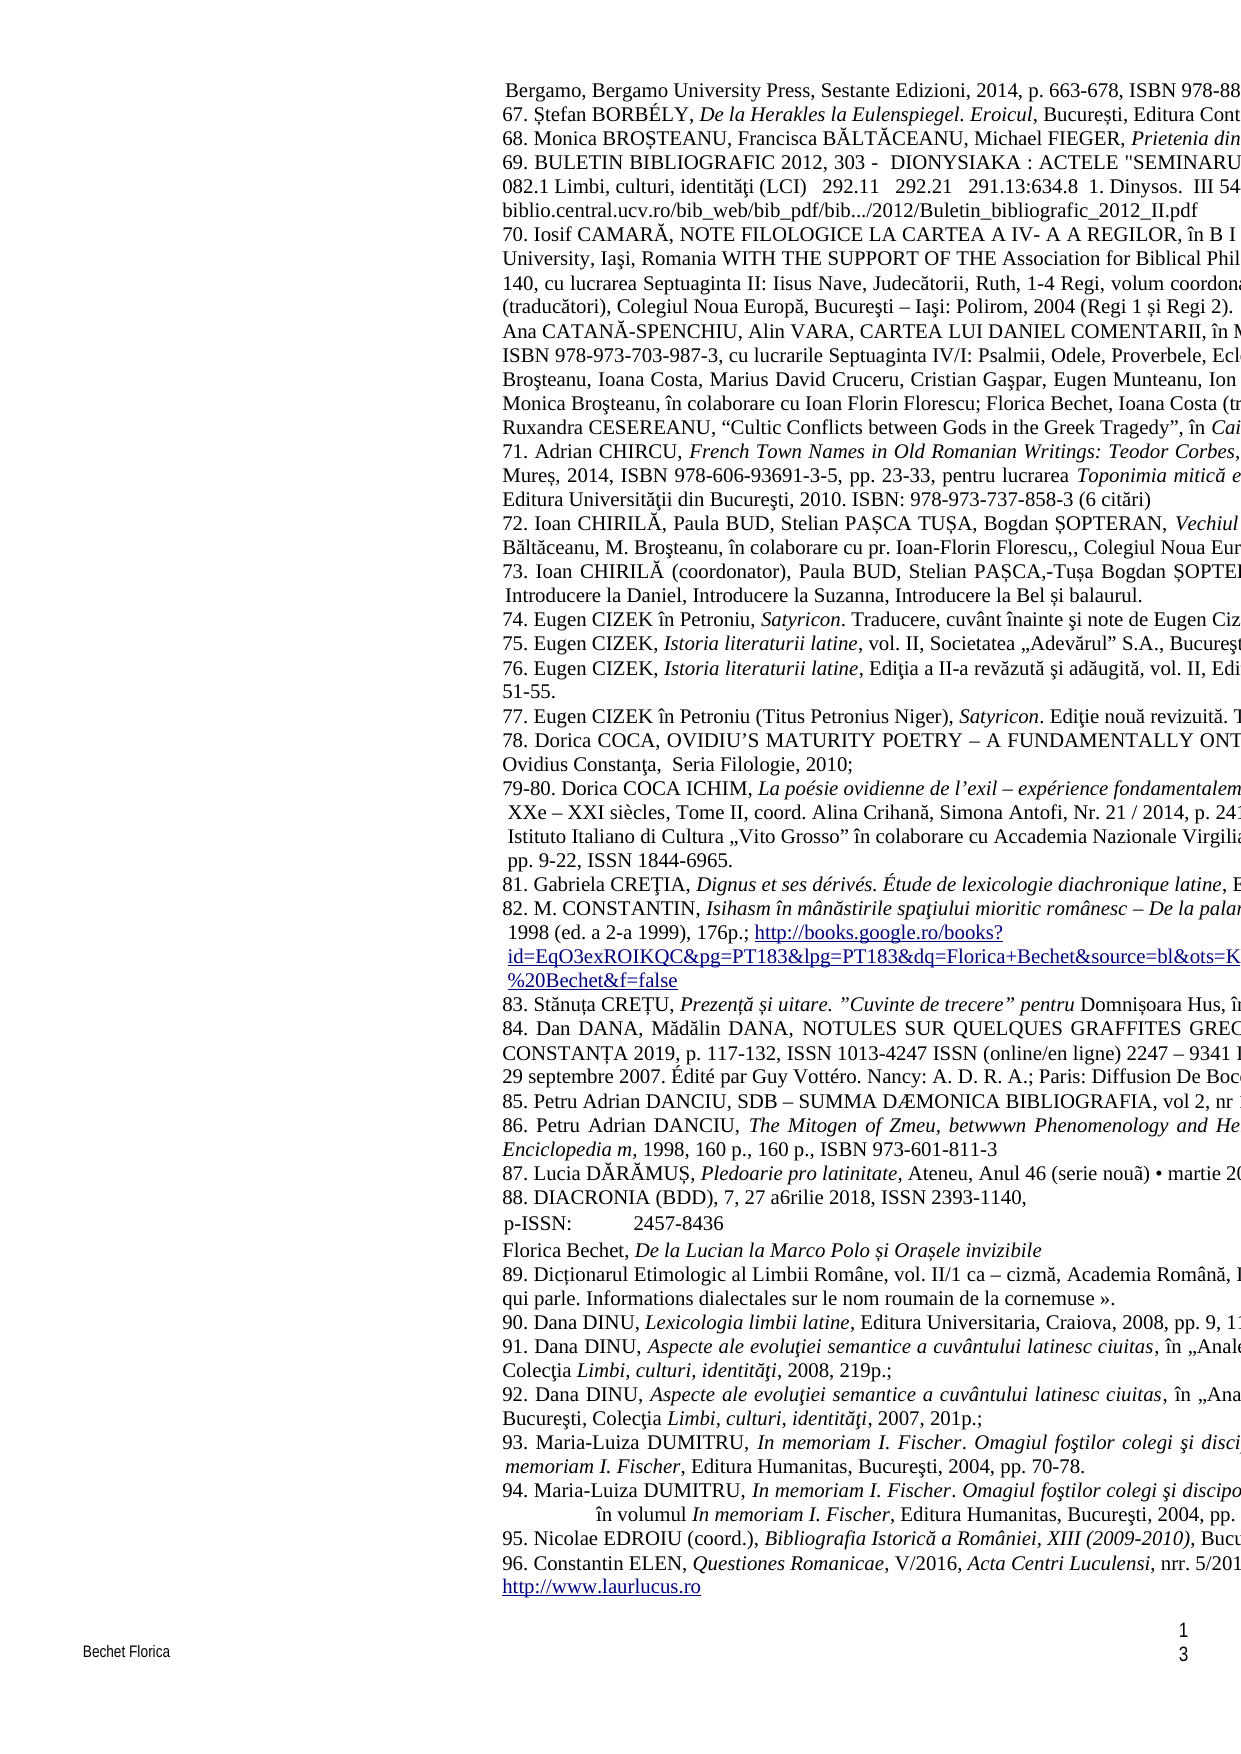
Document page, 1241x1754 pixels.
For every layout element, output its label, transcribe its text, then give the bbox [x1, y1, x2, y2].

table_header p-ISSN: [502, 1209, 632, 1238]
table_cell 1. Ion ALBULESCU, Mirela ALBULESCU, The Portrait of the Christian Pedagogue in Religious Literature and Patristic Philosophy, American Journal of Humanities and Social Scienties Research, 2018. e-ISSN: 2378-703X, Volume-02, Issue-08, pp-154-160, cu lucrarea Pierre Riché, Education and Culture in the Barbaric Occident - VI-VIII centuries, translated by Florica Bechet, Editura Meridiane, București, 2001. ANNÉE PHILOLOGIQUE : 2. Bechet F. - Lucréce. La poésie du mouvement. Revue roumaine de linguistique (Bucarest Éd. Acad. RSR) XXVIII 1983. P. 421-428. [55-02750 3. Bechet F. - Cena Trimalchionis - spectacol implicit si explicit. StudClas 1984 XXII : 51-55. [55-03306 4. Bechet F. - La mer saphique et la mer homérique. StudClas 1985 XXIII : 5-11 rés. en fra. . La présence de nombreux échos homériques dans le fr. 98 amène à proposer une nouvelle reconstitution pour le vers 20. [56-04109 5. Bechet Florica. - Din nou despre perfectul indicativ latin. StudClas 1987 XXV : 79-87. . A propos des travaux de Guy Serbat (cf. APh XLVIII N° 5845), Hélène Vairel (cf. APh XLIX N° 6011) et Michel Poirier (cf. APh XLIX N°5971), et des problèmes débattus dans le volume collectif (cf. APh LI N°5388). [58-05877 6. Bechet Florica. - Une autre face de la sottise. Pétrone, Sat. 57-58. StudClas 1988 XXVI : 27-34 rés. en fra. . Les insultes que profère Herméros, affranchi d'origine orientale, sont traduites du grec et mèlent sottise et sexualité. [60-03704 7. Bechet, Florica. - Unealta constructorului si perfectiunea umana. /<L'homme parfait et l'outil du bâtisseur>. StudClas 1992-1994 28-30 : 15-25 [avec rés. en franç.]. Étude portant sur les termes et expressions du vocabulaire de la construction employés pour caractériser l'homme parfait, modèle de toutes les vertus : normatus, quadratus, limatus, ad perpendiculum, ad regulam, ad unguem, etc. Ces termes peuvent se référer à l'aspect éthique, esthétique ou rhétorique. [71-07747 8. Bechet, Florica. -Electra, the father's daughter (Sophocles, « Electra », first episode, duo, 328-471). StudClas 1995-1997 31-33 : 17-25. • L'opposition entre Électre qui ressemble à son père et Chrysothémis qui ne pense qu'à sa mère se manifeste même sur le plan linguistique : le monde de la première est caractérisé par les verbes dran et phyein, celui de sa sœur par poiein et tiktein. [73-05847 9. Bechet, Florica. -Warum kore? StudClas 1998-2000 34-36 : 125-128. • Die Bezeichnungen kore und parthenos sind wohl nicht auf die verkleinerte Figur zu beziehen, die sich in der Pupille wiederspiegelt, sondern mit nymphe « Jungfrau, (verschleierte) Braut » und glene « Glanz » in Beziehung zu setzen. Die Pupille erscheint so als Öffnung, die vom Lichtstrahl durchdrungen wird. [74-08689 10. Bechet, Florica. -Termeni latini de apreciere a valorii umane : axiologice totalizatoare. Bucarest : Paideia (Bucuresti), 1998. 176 p. 2 index. || StudClas 1998-2000 34-36 : 222-224 Ana-Cristina Halichias. [74-08938 11. Johana AUGIER-GRIMAUD, La théâtralité dans la Cena Trimalchionis : esthétique du vulgaire et fracture sociale, Bulletin de l’Association Guillaume-Budé, 2011/1, p. 137-153, eISSN 2275-5160, pentru articolul « Cena Trimalchionis - spectacol implicit şi explicit » 12. Danielle BAGLIONI, Z-da sibilante tra ipotesi di sostrato e superstrato arabo, în Le lingue d’Italia e le altri. Contatti, sostrati e superstrati nella storia linguistica della Peninsola, Lorenzo Filipponio, Christian Seidl eds., Milano, FrancoAngeli s. r. l., 2015, p. 81-94, pentru articolul Une carte qui parle. Informations dialectales sur le nom roumain de la cornemuse, in Casanova Herrero, E., Calvo Rigual, C. (a cura di), Actas del XXVI Congreso Internacional de Lingüística y de Filología Románicas (Valencia, 6-11 septiembre 2010), 8 voll., Tübingen, Niemeyer, vol. V, pp. 471-478 13. Gheorghe BÂRLEA, LUCIA WALD, THEODOR GEORGESCU (eds.), I. Fischer. In memoriam. Omagiul foştilor colaboratori şi discipoli / L’Hommage des anciens collaborateurs et disciples, Les Edition Humanitas, Bucarest, 2004, 415 pp., ISBN 973-50-0686-3, în Revista de Estudios Latinos 3, 2003, p. 268, pentru lucrarea « Despre muzică şi curtezane în Grecia antică », în volumul In memoriam I. Fischer, Volum îngrijit de Lucia Wald şi Theodor Georgescu, Editura Humanitas, Bucureşti, 2004, pp. 70-78, ISBN 973-50-0686-3 14. BIBLIOGRAPHIE LUCRÈCE, http://chspm.univ‑paris1.fr/Biblio.%20Th%8Fse.html#TheseI2, cu lucrarea: "Lucrèce. La poésie du mouvement", Revue roumaine de linguistique (Bucarest Ed. Acad. Rép. Soc. de Roumanie), XXVIII, 1983, 421-428. BIBLIOGRAPHIA PETRONIANA https://ugp.rug.nl/AN/article/viewFile/32035/29449 15. Vol. 44, June, 2018: Bechet, Florica. “Fear and Irony in Petronius’ Satyricon,” in Expressions of Fear from Antiquity to the Contemporary World, eds. Maria-Luiza Dumitru Oancea, Ana-Cristina Halichias, and Nicolae-Andrei Popa (Newcastle upon Tyne: Cambridge Scholars Publishing, 2016, xi + 275 pp.) 117–124. http://www.psms.homepage.t‑online.de/petronbib.html: Bibliographie "Cena Trimalchionis" PETRON, Satyrica 26.7-78.8 (Cena Trimalchionis), 16. Bechet, F. (1984): Cena Trimalchionis – spectacol implicit si explicit, Studii clasice 22, 51- 55. 17. 1988: O alta fata a prostiei (Petronius, Satyricon, 57-58), StudClas 26, 27-34. Zu einzelnen Kapiteln: 46 Bechet 1988;47. Bechet 1988. 18. De Hans Borkent, Mark Janse, J. J. Beylsmit, Linguistic Bibliography for the Year 1982, p. 282, cu lucrarea 3 x ad symphoniam, în „Revue Roumaine de Linguistique", Numéro spécial publié à l'occasion du XIIIe Congrès International des Linguistes à Tokyo du 29. VIII. au 4 IX. 1982, Tome XXVII Septembre-Octobre, nr. 5/1982, pp. 359‑364, http://books.google.com/books?id=Ot0PGYuQdwIC&pg=PA282&lpg=PA282&dq=florica+bechet&source=web&ots=xrobMzx3K3&sig=pneZQaGKobRGlIolJ0RT882rqag. 19. Alfredo BUONOPANE, Le raffigurazioni di utensili nelle iscrizioni funerarie: da immagini parlanti a simbolo, în Sylloge Epigraphica Barcinonensis (SEBarc) xi, 2013, pp. 73-82, Barcelona, issn 2013-4118, pentru lucrarea « Unealta constructorului şi perfecţiunea umană », în Studii Clasice, XXVIII-XXX, 1997, Bucureşti, Editura Academiei Române, pp. 15-25, ISSN 0081-8844 20. BULLETIN DE L’ASSOCIATION GUILLAUME BUDÉ, 1993, p. 280, cu lucrarea « Cena Trimalchionis - spectacol implicit şi explicit », în Studii Clasice, XXII, 1984, Bucureşti, Editura Academiei Române, pp. 51‑55; 21. José Manuel CAñAS REILLO, Latin Vulgaire – Latin Tardif, IX. Actes du IXe colloque international sur le latin vulgaire et tardif, Lyon, 2-6 septembre 2009. Édité par Frédérique Biville, Marie-Karine Lhommé et Daniel Vallat, Collection de la Maison de l’Orient et la Méditerránee 49, Série Linguistique et Philologique 8, Paris 2012, 1086 pp. recenzie, Emerita, Revista de Lingüística y Filología Clásica LXXXII 1, 2014, pp. 177-178, ISSN 0013-6662, cu lucrarea Symphonia, zampogna, chifonie, cimpoi: sur le nom latin de la cornemuse roumaine », Actes du IXe Colloque International “ Latin Vulgaire - Latin Tardif (LVLT 9), Lyon, 2 - 6 septembre, 2009, Lyon, Maison de l’Orient et de la Méditerranée, 2012, pp. 513-521 22.. Rita CAPRINI & Rosa RONZITTI, Studio iconomastico dei nomi della pupilla nelle lingue indoeuropee e nei dialetti romanzi, în Quaderni di Semantica, Anno XXVIII, No 2, dicembre 2007, pp. 287-326, pp.292, 323, pentru articolul Warum kore?, în "Studii Clasice", XXXIV-XXXVI, Bucureşti, 2002, pp. 125-128. 23. Maria Grazia CAVALCA, I grecismi nel Satyricon di Petronio, Pàtron Editore, Bologna, 2001, p. 59, p. 197 BIBLIOGRAFIE, cu articolul O altă faţă a prostiei (Petroniu, Satyricon, 57-58), în „Studii Clasice", XXVI, 1989, pp. 27‑34. 24. Nana CHKAREULI, Античная балканистика - под ред. Гиндин Л.А., Balkan Studies, МОСКВА *’НАУКА” 1987, 4602000000-003 278.87_, p. 41, n. 11, 12, cu lucrarea Marea safică - marea homerică / Studii clasice, 1985. XXIII, Bucureşti, Editura Academiei Române, pp. 5-11, ISSN 0081-8844 Lydia Cawley, Frayed Around the Edges: Ovid’s Book and Ovid’s Identity in Tristia 1.1 and 3.1, Harvard College, Classical Languages and Literatures and Near Eastern Languages and Civilizations 2 May 2018, p. 8, cu lucrarea « The colours of exile », Analele ştiinţifice ale Universităţii Ovidius Constanţa/ The Annals of Ovidius University Constanţa, Seria Filologie / Philology, tom XXI/2010, Ovidius University Press, p. 9-22 (Actele colocviului internaţional OVID, MYTH AND (LITERARY) EXILE, Ovidius University - Constanţa, Romania; Faculty of Letters, English Department; Centre for Cross-Cultural Studies & The National History and Archaeology Museum, Constanţa, September 10-12, 2009) – BDI, CEEOL,DOAJ,Copernicus et al. 25. Ioana COSTA, The Vocative Case: Romanian versus Latin, European Journal of Language and Literature Studies May-August 2015 Volume 1 Issue 2, ISSN 2411-9598 (Print) ISSN 2411-4103 (Online), p. 39, cu lucrarea Septuaginta, vol. 6/2, (Iezechiel, Suzana, Daniel, Bel şi balaurul), volum coordonat de C. Bădiliţă, F. Băltăceanu, M. Broşteanu, în colaborare cu pr. Ioan-Florin Florescu, Colegiul Noua Europă-Editura Polirom, Iaşi, 2008, ISBN: 973-681-768-7. 26. CRLN (California Learning Resource Network) 38:2 (1989) - Charles M. Carlton, University of Rochester: Bechet, Florica. 1987. Tipare de gîndire umana (pe baza terminologiei latino-romanice a stupiditatii). StCl 38:196-207. 27. Anca DAN, Enan kairov ki enan zaman… Remarques surl’antiquité de l’identité grecque pontique, appuyée sur l’inventaire des noms, în Il Mar Nero VII, 2007-2009, Roma, Edizioni Quasar di Severino Tognon, frebbaio 2014, p. 43, ISBN 978-88-7140-541-4ISSN 1125-3878, cu lucrarea Lucian din Samosata, Dialogurile curtezanelor, traducere din limba greacă veche, studiu introductiv, note şi repere bibliografice de Florica Bechet, colecţia Literaturi, Editura Paideia, Bucureşti, 2002, ISBN 073-596-099-0 28. Anca DAN, Pontische Mehrdeutigkeiten, în ETopoi,3/2014, p. 43-66, cu volumul Lucian din Samosata, Diaogurile curtezanelor, București, Editura Paideia, 2004. 29. Lucienne Deschamps, Frédérique BIVILLE / Marie-Karine LHOMMÉ / Daniel VALLAT, Latinvulgaire–Latintardif IX. Actesdu IXe Colloqueinternationalsurlelatinvulgaireettardif.Lyon,2-6septembre2009édités par Fr. B., M.-K. Lh. et D. V., Lyon, Maison de l’Orient et de la Méditerranée, 2012 (Collection de la Maison de l’Orient et de la Méditerranée, 49. Série linguistique et philologique, 8), 24 × 16 cm, 1084 p., 86 €, ISBN 978-2-35668- 030-3., recenzie,Besançon, Presses Universitaires de Franche Comté, 2012, dans Latomus, 74, fascicule 2, 2015, cu lucrarea Symphonia, zampogna, chifonie, cimpoi: sur le nom latin de la cornemuse roumaine », Actes du IXe Colloque International “ Latin Vulgaire - Latin Tardif (LVLT 9), Lyon, 2 - 6 septembre, 2009, Lyon, Maison de l’Orient et de la Méditerranée, 2012, pp. 513-521, 30. DICTYNA, Revue de l’Université de Lille, 3/2007, p. 9 : Bechet, F. (2006) « La Cena Trimalchionis – spettacolo implicito ed esplicito », in Maia vol. LVIII, n°3, p. 491-495. http://dictynna.revue.univ-lille3.fr/Biblio/2007DictynnaBiblio/7auteurs.pdf 31. Francisco FUENTES MORENO, “Instrumentos musicales e instrumentistas en el Satiricón de Petronio”, en Fuentes Moreno, F. - del Castillo Herrera, M. - Díaz Díaz, P. R. - Hoces Sánchez, C. - Molina Sánchez, M. (eds.): Quantus Qualisque. Homenaje al Profesor Jesús Luque Moreno, Granada, Editorial Universidad de Granada, 2016, ISBN: 978-84-338-5872-6, págs. 197-207, cu articolul « 3 x ad symphoniam », în Revue Roumaine de Linguistique, Numéro spécial publié à l’occasion du XIIIe Congrès International des linguistes à Tokyo du 29. VIII. au 4. IX. 1982, XXVII, nr. 5/1982, Bucureşti, Editura Academiei Române, pp. 359‑364 32. Romain GARNIER, « Italique commun *né=χe=áyud ‘jamais de la vie’ », Wékwos, revue d'études indo-européennes 1, 2014, p. 95-110, ISBN-10: 1979102678, ISBN-13: 978-1979102674, cu lucrarea « Bon et mauvais en latin. Avatars et méthamorphoses » în Revue Roumaine de Linguistique, LI, 2/2006 (apărut în 2007), Bucureşti, Editura Academiei Române, pp. 341-358 33. Romain GARNIER, Frédérique BIVILLE, Marie-Karine LHOMMÉ et Daniel VALLAT.— Latin vulgaire, latin tardif. Actes du IXème colloque international, Lyon, 2-6 septembre 2009 sous la direction de Frédérique Biville, Marie-Karine Lhommé et Daniel Vallat. Lyon, collection de la maison de l’Orient et de la Méditerranée, 2012, 1086 p., cu lucrarea Symphonia, zampogna, chifonie, cimpoi: sur le nom latin de la cornemuse roumaine », Actes du IXe Colloque International “ Latin Vulgaire - Latin Tardif (LVLT 9), Lyon, 2 - 6 septembre, 2009, Lyon, Maison de l’Orient et de la Méditerranée, 2012, pp. 513-521 34. Simona GEORGESCU, DENUMIRI ALE ‘COPILULUI’ ÎN LATINĂ ȘI ÎN LIMBILE ROMANICE - cu accent pe română și spaniolă -, Editura Universității din București, 2011, cu lucrarea Termeni latini de apreciete a valorii umane, - axiologicale totalizatoare, Paideia, Bucureşti, 1998. 35. Nicole GUILLEUX, Autour de Michel Lejeune (Actes des Journées d’étude organisées à l’Université Lumière-Lyon 2 – Maison de l’Orient et de la Méditerranée, 2-3 février 2006), Frédérique Biville et Isabelle Boehm (éd.) recenzie, Kentron Revue pluridisciplinaire du monde antique 28 | 2012 Transferts, emprunts, réappropriations. Presses Universitaires de Caen, p, 218, ISSN : 2264-1459, cu lucrarea « Sur le genre masculin des plantes légumineuses en grec ancien », în volumul colocviului international Autour de Michel Lejeune, organizat de Université Lumière - Lyon 2, Maison de l'Orient et de la Méditerranée, secţia „Linguistique grecque et linguistique comparée des langues indo-européennes” – Journée organisée par I. Boehm (Hisoma, UMR 5189), 2-3 februarie 2006, Lyon, Maison de l’Orient et de la Méditerranée, 2009, pp. 179-194; ISBN 978-2-35668-009-9 28. GYMNASIUM Eingegangene Zeitschriften, Letzte Änderung: 16. November 2004: Studii Clasice 31-33 (1995-1997): FLORICA BECHET, Electra, the Father's Daughter (Sophocles, Electra, 1st episode, duo, 328-471). GNOMON, Band 76/2004: 29. Bechet, F.: O alta fata a prostiei (Petronius, Satyricon, 57-58). (1988). In: StudClas. Studii Clasice. Bucuresti, Soc.de Studii clasice din RSR. Bd. 26. 27-34; 30. Bechet, F.: Unealta constructorului si perfectiunea umana. (1992-1994). In: Studii clasice. Bd. 28-30. 15-25. (Gnomon Beilage: 9804163); 31. Bechet, F.: Warum kore ?. (1998-2000). In: Studii clasice. (Bukarest: Societatea Româna de Studii Clasice). Bd. 34-36. 29-43. (Gnomon Beilage: 200402080) ; 32. Bechet, Florica: Les colonies grecques du Pont gauche: histoire et langue. (2009). In: Le grec du monde colonial antique. I. Le N. et N.-O. de la Mer Noire. Actes de la Table Ronde de Nancy 28 - 29 septembre 2007. Édité par Guy Vottéro. Nancy: A. D. R. A.; Paris: Diffusion De Boccard. 89-138. 33-37. Niklas HOLZBERG, Fikzionale Antike Erzahlproza. Eine Bibliographie, Munchen, 2009 (Date conversion 02.02.2017): Bechet, Florica (1984): La Cena Trimalchionis – spectacol implicit şi explicit, Studii clasice 22, 51-55 (= La Cena Trimalchionis – spettacolo implicito ed esplicito, Maia 58, 2006, 491-95). – (1988): O altă faţă a prostiei (Petronius, Satyricon, 57-58), StudClas 26, 27-34. 38. InterClassica, Maia Número 58/3 (2006), La ‘Cena Trimalchionis spettacolo implícito ed esplicito, Bechet, Florica,interclassica.um.es/investigacion/hemeroteca/maia/numero_58_3_2006 39. InterClassica 2001-2004, Universidad de Murcia Studii Clasice Número 42-44 (2006‑08), La cornemuse romaine une outre polyphonie, Bechet, Florica, http://interclassica.um.es/investigacion/hemeroteca/studii_clasice/numero_42_44_2006_08 40. InterClassica 2005-2008, Universidad de Murcia, Studii Clasice Número 40-41 (2004‑05), Florica Bechet, Les vertus des ajretaiv,http://interclassica.um.es/index.php/interclassica/investigacion/hemeroteca/studii_clasice/numero_40_41_2004_05 41. Efimia KARAKANTZA, în THROWING OUT THE MENOS WITH THE BATH WATER. THE SOPHOCLEAN TEXT vs PETER STEIN'S ELECTRA (2007), in A. BAKOGIANNI (ed.) DIALOGUES WITH THE PAST, v. I, BICS 126-1, DECEMBER 2013, 61-78, cu articolul Electra the father’s daughter (Sophcles, Electra, Ist episode, duo, 328-471) », în Studii Clasice, XXXI-XXXIII, Bucureşti, Editura Academiei Române, 2000, pp. 17-27 42. Linguistic Bibliography for the Year 1982, pentru lucrarea « 3 x ad symphoniam », în Revue Roumaine de Linguistique, Numéro spécial publié à l’occasion du XIIIe Congrès International des linguistes à Tokyo du 29. VIII. au 4. IX. 1982, XXVII, nr. 5/1982, Bucureşti, Editura Academiei Române, pp. 359‑364; http://www.google.ro/#q=Florica+Bechet&hl=ro&rlz=1R2ACAW_frRO376&prmd=o&ei=5EWmTOKaBNS5jAflroHIDA&start=240&sa=N&fp=f61a2d57db00237c 43. Nina Jašková, Kritika císařů a společnosti ve spisech Apocolocyntosis Divi Claudii a Satyricon, Disertační práce, V Brně 39. ledna 2015, pentru articolul ”La Cena Trimalchionis – Spettacolo implicito ed esplicito”. Maia, 58, 2006, s. 491–495 44. EFIMIA D. KARAKANTZA, THROWING OUT THE MENOS WITH THE BATH WATER: THE SOPHOCLEAN TEXT vs PETER STEIN’S ELECTRA (2007), în DIALOGUES WITH THE PAST 1, CLASSICAL RECEPTION THEORY & PRACTICE EDITED BY ANASTASIA BAKOGIANNIBULLETINOFTHEINSTITUTEOFCLASSICALSTUDIES SUPPLEMENT126‐1, The Institute of Classical Studies University of London 2013, cu lucrarea ‘Electra, the father’s daughter (Sophocles’ Electra first episode 328-471)’, Studii Clasicae 31-33 (1995-97) 17-25 Manuel LAFARGA MARQUÉS, Ecos de Grecia: la cuestión pendiente. Bases históricas de la polifonía vocal e instrumental en el Mundo Clásico, Tesis Doctoral / Enero 2017 Directores: Teresa Cháfer Bixquert y Vicente Llimerà Dus, Universidad Politècnica de València, pp. 129, 136, 230, 283, 285, pentru articolul “La cornemuse romaine - une outre polyphonique”. Studii clasice, XLII-XLIV (2006-2008) Bucureşti, Editura Academiei Române, ISSN 0081- 8844. pp. 89-112, 2006 Claudia LAMBRUGO, “Dal giorno viene la notte, dal bambino viene l’adulto”1 Ludus infantile e paideia nel mondo classico, ISBN 978-88-255-1386-8 DOI 10.4399/97888255138682 pp. 13-43 (settembre 2018), p. 13-43, cu lucrarea « Les dames de la balançoire : lieux, noms, mythes », Studii Clasice XLVI, (2010), 2011, Bucureşti, Editura Academiei Române, pp. 195-203, ISSN 0081-8844 45. Cécilia LANDAU, Les courtisanes dans la Grèce classique : entre réalité et représentation. Approche prosopographique, philologique et rhétorique, UNIVERSITÉ DE STRASBOURG, ÉCOLE DOCTORALE DES HUMANITÉS (ED 520)Centre d’Analyse des Rhétoriques Religieuses de l’Antiquité (EA 3094), THÈSE présentée par :Cécilia LANDAU sous la direction de M. le Professeur Laurent Pernot, pour obtenir le grade de :Docteur de l’Université de Strasbourg, Discipline / Spécialité : Sciences de l’Antiquité – philologie classique, 2018, cu articolul « Phytonymes et zoonymes – noms de courtisanes dans la Grèce antique », în Studii Clasice XXXVII-XXXIX (2001-2003), 2004, Bucureşti, Editura Academiei Române, pp. 75-85 Elena KÖSTNER, Trimalchio’s last will: shifting interactions between seeming and being, Journal of Historical Network Research 3 (2019), p. 1-29, pentru articolul « Fear and Irony in Petronius’ Satyricon », Expressions of Fear from Antiquity to the Contemporary Papers of the March 30th, 2013 National Colloquium, Department of Classical Philology, University of Bucharest, Romania World, Maria-Luiza Dumitru Oancea, Ana-Cristina Halichias, Nicolae-Andrei Popa (ed.), Cambridge, Cambridge Scholar Publishing, 2016, p. 117-124, ISBN (10): 1-4438-9303-X ISBN (13): 978-1-4438-9303-9. 46. Linguistic Bibliography for the Year 1982, pentru lucrarea « 3 x ad symphoniam », în Revue Roumaine de Linguistique, Numéro spécial publié à l’occasion du XIIIe Congrès International des linguistes à Tokyo du 29. VIII. au 4. IX. 1982, XXVII, nr. 5/1982, Bucureşti, Editura Academiei Române, pp. 359‑364; http://www.google.ro/#q=Florica+Bechet&hl=ro&rlz=1R2ACAW_frRO376&prmd=o&ei=5EWmTOKaBNS5jAflroHIDA&start=240&sa=N&fp=f61a2d57db00237c 47. Stella MEDORI, Barabattula, barabuledda ... essai sur les noms corses du ‹papillon› et de la ‹coccinelle›, în Géolinguistique no 10, Grenoble, Centre de Dialectologie GIPSA-lab UMR – Université de Grenoble, 2008, pp. 19-69, n. 50, p. 37, pentru lucrarea Sur les noms roumains de la pupille, publicată în volumul celui de-al XXV-lea Congrès International de Linguistique et de Philologie Romanes, Innsbruck, 3-8 septembrie 2007. 48. Débora MOINE, Compte rendu de Jaime Alvar, Los cultos egipcios en Hispania, Besançon, Presses Universitaires de Franche Comté, 2012, dans Latomus, 74, fascicule 2, 2015, p. 498-499; cu lucrarea Symphonia, zampogna, chifonie, cimpoi: sur le nom latin de la cornemuse roumaine », Actes du IXe Colloque International “ Latin Vulgaire - Latin Tardif (LVLT 9), Lyon, 2 - 6 septembre, 2009, Lyon, Maison de l’Orient et de la Méditerranée, 2012, pp. 513-521 49. Ruis MORAIS, Arqueologia da música. A representaçaõ de gaita-de-foles em lucernas romanas, in HOMENAJE A LA PROFESORA CARMEN ARANEGUI GASCÓ, Universidat de València, 2017, I.S.B.N.: 978-84-9133-061-5 (3 citări), pentru articolul « La cornemuse romaine – une outre polyphonique », Studii clasice, XLII-XLIV (2006-2008) Bucureşti, Editura Academiei Române, ISSN 0081- 8844. pp. 89-112, 2006 50. Ruis MORAIS, Maria José SOUSA, Javier SALIDO DOMÍNGUEZ, "Arqueología de la música: Gaita, órgano hidráulico y otros instrumentos musicales romanos de Bracara Augusta (Braga, Portugal)", Portvgalia, Nova Série 35 (2014), 101-116, pentru articolul « La cornemuse romaine – une outre polyphonique » (6 citări) 51. Andrea MUSIO, Petronio in moviola: riscritture della Cena Trimalchionis a confronto, in Calíope: Presença Clássica, an XXV, nr. 36, 2/2018, p. 4-37, ISSN 2447-875X, cu articolul « I miti di un repositorium », Maia – Rivista di letterature classiche, 63 (3/2011), 2011, Bologna/ Milan/ Genova/ Firenze, Cappelli Editore, pp. 208-217 José Luis NAVARRO, Sorana-Cristina Man, Instances of Death in Greek Tragedy, Newcastle, Cambridge Scholars Publising, 2020, 283 pp., ÍSBN 978-15-27547-28-5, recenzie, pentru lucrarea « De mortis facie », Prefață la Sorana-Cristina Man, Instances of Death in Grek Tragedy, Cambridge, Cambridge Scholar Publishing, 2020, p. XI-XXI, ISBN (10): 1-5275-4728-0 ISBN (13): 978-1-5275-4728-5 52. Costas PANAYOTAKIS, Theatrum Arbitri: Theatrical Elements in the Satyrica of Petronius, Leiden – New York – Köln, Brill, 1995, cu articolul « Cena Trimalchionis - spectacol implicit şi explicit », în Studii Clasice, XXII, 1984, Bucureşti, Editura Academiei Române, pp. 51‑55 53. Piero PIANI, Civiltà del circo-Circus world, Dagli scaffali della Libreria Naturalistica di Bologna, 2007, p. 45; 65, cu lucrarea « Cena Trimalchionis - spectacol implicit şi explicit », în Studii Clasice, XXII, 1984, Bucureşti, Editura Academiei Române, pp. 51‑55; 54.–58. Romanian Classicists A through L, Bechet, Dr. Florica, Lecturer, Dept. of Classical Languages, Faculty of Foreign Languages and Literatures, University of Bucures(h)ti, 70709 Bucures(h)ti 1, Str. Edgar Quinet 7. Member of Editorial Board of Studii Clasice. TRSW: Greek and Latin linguistics; Verbal names in –wo- and their status in the Latin of Tacitus; Lucretius – The poetry of movement; The Cena Trimalchionis – An implicit and explicit spectacle; Sallust’s Catiline; Electra, the Father’s Daughter, site: http://www.ceecs.net/RomanianCL_8_to_L.htm Stichting Pythagoras, Pythagoras Foundation Newsletter. No.19. Februari 2014, p. 43, cu lucrarea Sur le genre masculin des plantes légumineuses en grec ancien p 179-194. In: Autour de Michel Lejeune : actes des journées d'étude organisées à l'Université Lumière-Lyon 2, Maison de l'Orient et de la Méditerranée, 2-3 février 2006 / éd. par Frédérique Biville et Isabelle Boehm. Paris : de Boccard, 2009. Collection de la Maison de l'Orient et de la Méditerranée ; 43. Série linguistique et philologique ; 6 59. State of Classical Study in Romania, Central and East European Classical Scholarship the electronic extension of the Classical Bulletin. A Journal of International Scholarship and Special Topics Since 1925 ISSN: 0009-8337 Reference Abbreviation: CB. Editor in Chief: Ladislaus J. Bolchazy, Ph.D. Bolchazy-Carducci Publishers, Inc. 2003, site http://www.ceecs.net/The_Classics_in_Romania.htm THE PETRONIAN SOCIETY NEWSLETTER, 60. Vol. 16, Nos. 1 & 2, Februa ry 1986, Bechet, F., „Cena Trimalchionis – spectacol implicit si explicit”, Studii Clasice 22 (1984) 51-55. 61. Vol. 21, Nos. 1 & 2, April 1991,2Bechet, F., „O alta fata a prostiei (Petronius, Satyricon 57-58)”, Studii Clasice 26 (1988) 27-34. 62. Vol. 44, June 2018, p. 5, Bechet, Florica. “Fear and Irony in Petronius’ Satyricon,” in Expressions of Fear from Antiquity to the Contemporary World, eds. Maria-Luiza Dumitru Oancea, Ana-Cristina Halichias, and Nicolae-Andrei Popa (Newcastle upon Tyne: Cambridge Scholars Publishing, 2016, xi + 275 pp.) 117–124. In publicații românești 63. Adrian BABOI-STROE, Contractaruan Method, The Private Property Method, The Private Property and the Market economy, în Krisis 3/1996, anul II, nr. 3, p. 61, pentru lucrarea Jean-Pierre Vernant, Originile gîndirii greceşti, traducere din limba franceză, Bucureşti, Editura Symposion, 1995, 187p. 64. BIBLIOGRAPHIA HISTORICA ROMANIAE / BIBLIOTECA ISTORICĂ A ROMÂNIEI, 2009-2010, XIII, coord. Nicolae Droiu, Cluj-Napoca, Editura Academiei – Editura ”Argonaut” Cluj-Napoca, 2011, p. 351-352, cu lucrarea « Statu-Palmă-Barbă-Cot – istorie lingvistică şi culturală », Études Romanes I. Hommages offerts a Florica Dimitrescu et Alexandru Niculescu, sous la direction de Dan Octavian Cepraga, Coman Lupu, Lorenzo Renzi, Bucureşti, EUB, Romanica 16, 2013, p. 97-109, ISBN 978-606-16-0350-3 Frédérique BIVILLE ; Jeux de doubles et d’échos dqns le Satiricon, în Melliferae Magistrae . In honorem Gabrielae Creţia (ediţia I), volum coordonat de Florica Bechet şi Theodor Georgescu, Editura Universităţii din Bucureşti, Colecţia Limbi, culturi, identităţi, 2013, ediția a 2-a (revăzută și adăugită), 2014, ediția a III-a, 2015, p. 70-84ISBN 978-606-16-0311-4, p. 72, 74, 93. cu articolul 65. « O altă faţă a prostiei (Petroniu, Satyricon, 57-58) », în Studii Clasice, XXVI, 1989, Bucureşti, Editura Academiei Române, pp. 27‑34, și 66. articolul « Familia uero - babae babae! (Pétrone 37, 9). Les axiologiques interjectives – marques de l’oralité du latin vulgaire », Actes du Xe colloque international sur le latin vulgaire et tardif, Bergamo, 5 - 9 septembre 2012. Édités par Piera Molinelli, Pierluigi Cuzzolin et Chiara Fedriani, Bergamo, Bergamo University Press, Sestante Edizioni, 2014, p. 663-678, ISBN 978-88-6642-161-0 67. Ștefan BORBÉLY, De la Herakles la Eulenspiegel. Eroicul, București, Editura Contemporanul, 2013 (Originile gândirii grecești) 68. Monica BROȘTEANU, Francisca BĂLTĂCEANU, Michael FIEGER, Prietenia dintre David și Ionatan. O temă controversată, în ”Caietele Institutul Catolic, Anul XIV, Nr. 23, 2015, p. 7-28 (Septuaginta – Regi I și Regi II) 69. BULETIN BIBLIOGRAFIC 2012, 303 - DIONYSIAKA : ACTELE "SEMINARULUI BACCHIC" 2007 / coord. Florica Bechet. - Bucureşti : Editura Universităţii din Bucureşti, 2007. 166 p. : il. - (Limbi, culturi, identităţi (LCI)). Bibliogr. p. 159-163.. ISBN 978-973-737-460-8 : 6.00 lei.. 082.1 Limbi, culturi, identităţi (LCI) 292.11 292.21 291.13:634.8 1. Dinysos. III 54425, biblio.central.ucv.ro/bib_web/bib_pdf/bib.../2012/Buletin_bibliografic_2012_II.pdf 70. Iosif CAMARĂ, NOTE FILOLOGICE LA CARTEA A IV- A A REGILOR, în B I B L I C U M J A S S Y E N S E Romanian Journal for Biblical Philology and Hermeneutics EDITED BY The Center of Biblical-Philological Studies Monumenta linguae Dacoromanorum “Alexandru Ioan Cuza” University, Iaşi, Romania WITH THE SUPPORT OF THE Association for Biblical Philology and Hermeneutics of Romania VOLUME 3, 2012, , Center of Biblical-Philological Studies Monumenta linguae Dacoromanorum, “Alexandru Ioan Cuza” University, Iaşi, Romania ISSN 2068-7664, p. 125-140, cu lucrarea Septuaginta II: Iisus Nave, Judecătorii, Ruth, 1-4 Regi, volum coordonat de Cristian Bădiliţă, Francisca Băltăceanu, Monica Broşteanu, Dan Sluşanschi, în colaborare cu Ioan Florin Florescu; Florica Bechet, Ioana Costa, Alexandra Moraru, Ion Pătrulescu, Cristina Costena Rogobete (traducători), Colegiul Noua Europă, Bucureşti – Iaşi: Polirom, 2004 (Regi 1 și Regi 2). Ana CATANĂ-SPENCHIU, Alin VARA, CARTEA LUI DANIEL COMENTARII, în MONUMENTA LINGUAE DACOROMANORUM BIBLIA 1688 PARS XVI Daniel, EDITURA UNIVERSITĂŢII „ALEXANDRU IOAN CUZA” IAŞI – 2015, Coordonator Prof. univ. dr. Eugen MUNTEANU, ISBN 978-973-703-987-3, cu lucrarile Septuaginta IV/I: Psalmii, Odele, Proverbele, Ecleziastul, Cântarea Cântărilor, Volum coordonat de Cristian Bădiliţă, Francisca Băltăceanu, Monica Broşteanu, în colaborare cu Ioan Florin Florescu; Cristian Bădiliţă, Francisca Băltăceanu, Florica Bechet, Monica Broşteanu, Ioana Costa, Marius David Cruceru, Cristian Gaşpar, Eugen Munteanu, Ion Pătrulescu (traducători), Colegiul Noua Europă, Polirom, Bucureşti-Iaşi, 2006 (Ode) și Septuaginta VI/II: Iezechiel, Suzana, Daniel, Bel şi Balaurul, Volum coordonat de Cristian Bădiliţă, Francisca Băltăceanu, Monica Broşteanu, în colaborare cu Ioan Florin Florescu; Florica Bechet, Ioana Costa (traducători) (daniel, Suzana, Bel și balaurul), Colegiul Noua Europă, Polirom, Bucureşti-Iaşi, 2008. Ruxandra CESEREANU, “Cultic Conflicts between Gods in the Greek Tragedy”, în Caietele Echinox, nr. 12/2007, cu cartea Jean-Pierre Vernant, Originile gîndirii greceşti, traducere din limba franceză, Editura Symposion, Bucureşti, 1995, 187 p. 71. Adrian CHIRCU, French Town Names in Old Romanian Writings: Teodor Corbes, Dictiones Latinae cum Valachica interpretatione, în Globalisation and Intercultural Dialogue. Multidisciplaniry Perspectives. Section – Language and Discourse, ed. Iulian Boldea, Arhipelag XXI Press, Tîrgu Mureș, 2014, ISBN 978-606-93691-3-5, pp. 23-33, pentru lucrarea Toponimia mitică europeană, Florica Bechet (coordonator), Ioana Costa, Doina Doroftei, Octavian Gordon, Simona Nicolae, Maria-Luiza Oancea, Gabriela Creţia (consultant), editori Florica Bechet și Simona Nicolae, Bucureşti: Editura Universităţii din Bucureşti, 2010. ISBN: 978-973-737-858-3 (6 citări) 72. Ioan CHIRILĂ, Paula BUD, Stelian PAȘCA TUȘA, Bogdan ȘOPTERAN, Vechiul Testament în scrierile bibliștilor ortodocși români, Cluj, Editura Presa Universitară Clujeană, 2018, ISBN 978-606-37-0467-3, cu Introducere la 2 Regi, în Septuaginta, vol. 2 volum coordonat de C. Bădiliţă, F. Băltăceanu, M. Broşteanu, în colaborare cu pr. Ioan-Florin Florescu,, Colegiul Noua Europă-Editura Polirom, Iaşi, 2004, ISBN: 973-681-768-7. 73. Ioan CHIRILĂ (coordonator), Paula BUD, Stelian PAȘCA,-Tușa Bogdan ȘOPTEREAN, Vechiul Testament în scrierile bibliștilor ortodocși români – Ghid bibliografic – ediția a doua, cu lucrările, Presa Universitară Clujeană, 2018, cu lucrăril Introducere la 1 Regi, Introducere la 2 Regi, Introducere la Daniel, Introducere la Suzanna, Introducere la Bel și balaurul. 74. Eugen CIZEK în Petroniu, Satyricon. Traducere, cuvânt înainte şi note de Eugen Cizek, Editura Univers, Bucureşti, 1995, p. 10, n. 8, cu articolul Mellitos uerborum globulos (Petron., Sat., 1,3) - Quelques notes, în „Revue Roumaine de Linguistique" , XXXVIII, nr. 1-3/1993, pp. 47-52. 75. Eugen CIZEK, Istoria literaturii latine, vol. II, Societatea „Adevărul” S.A., Bucureşti, 1994, p. 510, n. 26; p. 511, n. 27; p. 512, n. 30, cu articolul Cena Trimalchionis - spectacol implicit şi explicit, în „Studii Clasice", XXII, 1984, pp. 51‑55; 76. Eugen CIZEK, Istoria literaturii latine, Ediţia a II-a revăzută şi adăugită, vol. II, Editura Corint, Bucureşti, 2003, p. 139, n. 26; p. 139, n. 27; p. 141, n. 30, p. 143 BIBLIOGRAFIE (notele la p. 148), cu articolul Cena Trimalchionis - spectacol implicit şi explicit, în "Studii Clasice", XXII, 1984, pp. 51-55. 77. Eugen CIZEK în Petroniu (Titus Petronius Niger), Satyricon. Ediţie nouă revizuită. Traducere, postfaţă şi note de Eugen Cizek, Editura Paideia, Bucureşti, 2003, p. 8, n. 1, cu articolul "Cena Trimalchionis" - spectacol implicit şi explicit, în „Studii Clasice", XXII, 1984, pp. 51-55. 78. Dorica COCA, OVIDIU’S MATURITY POETRY – A FUNDAMENTALLY ONTOLOGICAL EXPERIENCE, JOURNAL OF ROMANIAN LITERARY STUDIES Issue No. 7/2015. p. 373-376 (p. 375, 376 n. 5, 376), pentru articolul The Colors of Exile, Analele Ştiinţifice ale Universităţii Ovidius Constanţa, Seria Filologie, 2010; 79-80. Dorica COCA ICHIM, La poésie ovidienne de l’exil – expérience fondamentalement ontologique. Perspectives de la réception contemporaine, Comunication interculturelle et litérature, Identitate și memorie culturală în Europa secolelor XX – XXI Identité et mémoire culturelles en Europe aux XXe – XXI siècles, Tome II, coord. Alina Crihană, Simona Antofi, Nr. 21 / 2014, p. 241-249, Cluj-Napoca, Casa Cărții de Știință, 2014, cu lucrările Les couleurs des Fastes, Colloque commémorant le bimillénaire de l’arrivée d’Ovide en Dacie, organizat de Uniunea Latină, Academia Româna, Istituto Italiano di Cultura „Vito Grosso” în colaborare cu Accademia Nazionale Virgiliana Scienze Lettere e Arti di Mantova, Bucarest, 28-29 octobre 2008 și Culorile exilului, in Analele Științifice ale Universității Ovidius din Constanța, Seria Filologie, tom XXI / 2010, Ovidius University Press, pp. 9-22, ISSN 1844-6965. 81. Gabriela CREŢIA, Dignus et ses dérivés. Étude de lexicologie diachronique latine, Editura Universităţii din Bucureşti, 2003, p. 8 şi p.111, BIBLIOGRAFIE, cu lucrarea Termeni latini de apreciere a valorii umane (Axiologicele totalizatoare), colecţia Academice, Editura Paideia, Bucureşti, 1998. 82. M. CONSTANTIN, Isihasm în mânăstirile spaţiului mioritic românesc – De la palamism la paisism, Editura Lumen, 2008, books google.com, BIBLIOGRAFIE, cu lucrarea . Termeni latini de apreciere a valorii umane (Axiologicele totalizatoare), colecţia Academice, Editura Paideia, Bucureşti, 1998 (ed. a 2-a 1999), 176p.; http://books.google.ro/books?id=EqO3exROIKQC&pg=PT183&lpg=PT183&dq=Florica+Bechet&source=bl&ots=KWwLdCHSLu&sig=Xo9Kxhns1r0baChDAtQmVbF3cUk&hl=ro&ei=jE2mTI6OHMqNjAeY2PGbDA&sa=X&oi=book_result&ct=result&resnum=9&ved=0CDwQ6AEwCDiGAw#v=onepage&q=Florica%20Bechet&f=false 83. Stănuța CREȚU, Prezență și uitare. ”Cuvinte de trecere” pentru Domnișoara Hus, în ALIL, LII, 2012, p. 73-94, pentru Reynal Sorel, Orfeu şi orfismul, traducere din limba franceză, Bucureşti, Editura Teora, colecţia Enciclopedia m, 1998, 160 p., 160 p., ISBN 973-601-811-3 84. Dan DANA, Mădălin DANA, NOTULES SUR QUELQUES GRAFFITES GRECS DE THASOS, THRACE, TYRAS ET PHANAGORIA,PONTICA LII SUPPLEMENTUM VI VARIA EPIGRAPHICA ET ARCHAEOLOGICA Volume dédié à la mémoire de MARIA BĂRBULESCU, CONSTANȚA 2019, p. 117-132, ISSN 1013-4247 ISSN (online/en ligne) 2247 – 9341 ISBN 973-7951-29-8, cu lucrarea Les colonies grecques du Pont gauche: histoire et langue. (2009). In: Le grec du monde colonial antique. I. Le N. et N.-O. de la Mer Noire. Actes de la Table Ronde de Nancy 28 - 29 septembre 2007. Édité par Guy Vottéro. Nancy: A. D. R. A.; Paris: Diffusion De Boccard. 89-138. 85. Petru Adrian DANCIU, SDB – SUMMA DÆMONICA BIBLIOGRAFIA, vol 2, nr 11, noiembrie 2019, cu lucrarea Reynal Sorel, Orfeu şi orfismul, traducere din limba franceză, Bucureşti, Editura Teora, colecţia Enciclopedia m, 1998, 160 p., 160 p., ISBN 973-601-811-3 86. Petru Adrian DANCIU, The Mitogen of Zmeu, betwwwn Phenomenology and Hermeneutics: A Possibles History, PhD Thesis, University ”1 Decembrie 1918” Alba Iulia, 2018, cu lucrarea Reynal Sorel, Orfeu şi orfismul, traducere din limba franceză, Bucureşti, Editura Teora, colecţia Enciclopedia m, 1998, 160 p., 160 p., ISBN 973-601-811-3 87. Lucia DĂRĂMUȘ, Pledoarie pro latinitate, Ateneu, Anul 46 (serie nouã) • martie 2009, p. 6, pentru articolul ”Despre muzicã și curtezane în Grecia Anticã”, 3 citări 88. DIACRONIA (BDD), 7, 27 a6rilie 2018, ISSN 2393-1140, Florica Bechet, De la Lucian la Marco Polo și Orașele invizibile 89. Dicționarul Etimologic al Limbii Române, vol. II/1 ca – cizmă, Academia Română, Institutul de Lingvistică ”Al. Rosetti – I. Iordan”, Editura Academiei Române, 2015, cimpoi s.u., cu articolele « Symphonia, zampogna, chifonie, cimpoi: sur le nom latin de la cornemuse roumaine » și « Une carte qui parle. Informations dialectales sur le nom roumain de la cornemuse ». 90. Dana DINU, Lexicologia limbii latine, Editura Universitaria, Craiova, 2008, pp. 9, 11, 23, 179, 183, 193, cu lucrarea Lexicologie semantică latină, Editura Universităţii din Bucureşti, Colecţia Limbi, culturi, identităţi, 2008, 219p.; 91. Dana DINU, Aspecte ale evoluţiei semantice a cuvântului latinesc ciuitas, în „Analele Universităţii din Craiova: Seria Ştiinţe Filologice – Lingvistică, XXIX, Nr. 1-2, 2007, p. 101-111: pp. 102, 110 BIBLIOGRAFIE, cu lucrarea Lexicologie semantică latină, Editura Universităţii din Bucureşti, Colecţia Limbi, culturi, identităţi, 2008, 219p.; 92. Dana DINU, Aspecte ale evoluţiei semantice a cuvântului latinesc ciuitas, în „Analele Universităţii din Craiova: Seria Ştiinţe Filologice – Lingvistică, XXIX, Nr. 1-2, 2007, p. 101-111: pp. 104, 110 BIBLIOGRAFIE, cu lucrarea Introducere în dialectologia greacă, Editura Universităţii din Bucureşti, Colecţia Limbi, culturi, identităţi, 2007, 201p.; 93. Maria-Luiza DUMITRU, In memoriam I. Fischer. Omagiul foştilor colegi şi discipoli, Bucureşti, Editura Humanitas, 2004, 376 p., în Studii şi Cercetări Lingvistice LV (1-2), ianuarie-decembrie 2004, p. 484, pentru articolul « Despre muzică şi curtezane în Grecia antică », în volumul In memoriam I. Fischer, Editura Humanitas, Bucureşti, 2004, pp. 70-78. 94. Maria-Luiza DUMITRU, In memoriam I. Fischer. Omagiul foştilor colegi şi discipoli, Coordonatori: Lucia Wald şi Theodor Georgescu, Bucureşti, Editura Humanitas, 2004, 376 p., în Limbă şi Literatură, Vol. III-IV, 2004, p. 227, pentru articolul « Despre muzică şi curtezane în Grecia antică », în volumul In memoriam I. Fischer, Editura Humanitas, Bucureşti, 2004, pp. 70-78. 95. Nicolae EDROIU (coord.), Bibliografia Istorică a României, XIII (2009-2010), București, Editura Academiei Române, 2011, p. 53, cu lucrarea « Numele de monezi romane – termeni latini motivaţi », în volumul Studia in honorem Mariae Iliescu, Craiova, Editura Universitaria, 2008, pp. 11-20 96. Constantin ELEN, Questiones Romanicae, V/2016, Acta Centri Luculensi, nrr. 5/2017, p. 84, ISSN 2343-8266 ISSN-L 2343-8266 http://www.laurlucus.ro 97. MIHAI EMINESCU, Bibliografie adnotată, 1990-2005, Biblioteca Academiei Române, p. 313,BECHET, FLORICA: De la mitul antic la mitologicalele eminesciene. „Ramuri”, Craiova, 1990, nr. 5, mai, p. 13 www.biblacad.ro/eminescufinal.pdf 98. Remus Mihai FERARU, Educație și pedagogie în epistolele Fericitului Ieronim, în Analele Universității de Vest din Timișoara/ Seria Științe Filologice, LIII/2015, p. 159-166, ISSN 1224-967X, cu lucrarea Pierre Riché, Educaţie şi cultura în Occidentul barbar. Secolele VI-VIII, traducere din limba franceză (+ 200 pagini din latina medievală), colecţia Ideea europeană, Editura Meridiane, Bucureşti, 2001 99. Iancu FISCHER, Registre et intensité de la musique chez Trimalcion, în „Studii Clasice” XXVIII-XXX, 1997, p. 49-54: p. 53, cu articolul 100. Cena Trimalchionis - spectacol implicit şi explicit, în „Studii Clasice", XXII, 1984, pp. 51‑55; p. 54, cu articolul 101. 3 x ad symphoniam, în "Revue Roumaine de Linguistique" , XXVII, nr. 5/1982, pp. 359‑364. 102. Liliana FLORIA (DANCIU), Între cântec și descântec. Construcțiile magicului poetic. În curte la Dionis, de Mircea Eliade, în ”Incursiuni în imaginar 7”. Alba Iulia, 2016, p. 115-136 (R. Sorel) 103. Liliana FLORIA (DANCIU), Între cântec și descântec. Construcțiile magicului poetic. În curte la Dionis, de Mircea Eliade, în ”Incursiuni în imaginar 7”. Alba Iulia, 2016, p. 115-136, University ”1 Decembrie 1918” Alba Iulia, 2018, cu lucrarea Reynal Sorel, Orfeu şi orfismul, traducere din limba franceză, Bucureşti, Editura Teora, colecţia Enciclopedia m, 1998, 160 p., 160 p., ISBN 973-601-811-3 104. Oleg GARAZ, THE DIALECTICS OF THE GENESIS OF THE MUSICAL PHENOMENON, Studia Universitatis Babeș-Bolyai – Musica, Issue 54/2009, Nr. 2, p. 31-50, cu lucrarea J.-P. Vernant, Originile gândirii greceşti, trad. de Florica Bechet şi Dan Stanciu, postfaţă de Zoe Petre, Symposion, 1995 105. Octavian GORDON, THE INTEGRATION WITHIN ROMANIAN OF TOPONYMS OF LATIN OR GREEK ORIGIN. CRITERIA, LIMITS AND POSSIBLE SOLUTIONS, RRL, LX, 1, p. 71–82, Bucureşti, 2015, cu lucrarea, Toponimia mitică europeană, Florica Bechet (coordonator), Ioana Costa, Doina Doroftei, Octavian Gordon, Simona Nicolae, Maria-Luiza Oancea, Gabriela Creţia (consultant), editori Florica Bechet și Simona Nicolae, Bucureşti: Editura Universităţii din Bucureşti, 2010. ISBN: 978-973-737-858-3 106. Octavian GORDON, Paroimiai Solomôntos. DESPRE NUMELE ROMÂNESC AL UNEI CĂRŢI VECHI-TESTAMENTARE, în Receptarea Sfintei Scripturi: între filologie, hermeneutică şi traductologie Lucrările Simpozionului Naţional „Explorări în tradiţia biblică românească şi europeană”, Iaşi, 28-29 octombrie 2010, Editura Universităţii „Alexandru Ioan Cuza”, 2011, ISBN: 978-973-640-659-1, p. 237-247, cu lucrarea Septuaginta, volumul 4/I (Psalmii, Odele, Proverbele, Ecleziastul, Cîntarea Cîntărilor), volum coordonate de Cristian Bădiliţă, Francisca Băltăceanu şi Monica Broşteanu, în colaborare cu pr. Ioan-Florin Florescu; traduceri de: Cristian Bădiliţă, Francisca Băltăceanu, Florica Bechet, Monica Broşteanu, Ioana Costa, Marius David Cruceru, Cristian Gaşpar, Eugen Munteanu, Ion Pătrulescu, Colegiul Noua Europă, Polirom, Iaşi, 2006 (Ode), 107. Monica GRĂDINARU, Exprimarea defecctelor fizice în limbile romanice – Teză de doctorat, Rezumat, Universitatea din Bucuresşti, unibuc.ro. [PDF], p. 11, cu lucrarea Termeni latini de apreciere a valorii umane (Axiologicele totalizatoare), colecţia Academice, Editura Paideia, Bucureşti, 1998 (ed. a 2-a 1999), 176p., 108. Ana-Cristina HALICHIAS, Deştept şi prost în limba latină. Studiu asupra vocabularului însuşirilor intelectuale, Editura Scripta, Bucureşti, 2000, p. 25, n. 18, cu articolul O altă faţă a prostiei (Petroniu, Satyricon, 57-58), în „Studii Clasice", XXVI, 1989, pp. 27-34; p. 218 BIBLIOGRAFIE, și cu articolul 109. Tipare de gîndire umană (pe baza terminologiei latino-romanice a stupidităţii), în SCL, XXXVIII, nr. 3/1987, pp. 196-207; p. 29, n. 28; p. 192, n. 35; p. 208, n. 16 (și în Atributele intelectuale în latina creştină, în „Caietele Institutului Catolic", nr. 1 (2)/2001, pp. 63-87, p. 86, n. 6, p. 87 BIBLIOGRAFIE), cu articolele amintite şi cu lucrarea Termeni latini de apreciere a valorii umane (Axiologicele totalizatoare), colecţia Academice, Editura Paideiea, Bucureşti, 1998. 110. INDONESIA DOCUMEN, 27 oct. 2015, Florica Bechet (coordonator), Ioana Costa, Doina Doroftei, Octavian Gordon, Simona Nicolae, Gabriela Creția (consultant), Toponimia mitică Europeană, https://dokumen.tips/documents/toponimiamiticaeuropeana.htm 111. Florinna ION și Alexander BAUMGARTEN, Petrus Damianus, Despre omnipotența divină, Ediție bilingvă. Traducere de Florina Ion. Studiu introductiv, comentarii și indice de Alexander Baumgarten, Iași, Polirom, 2014 (Educație și cultură) 112. Cornel Mihai IONESCU, Jaques Derrida, Diseminarea. Traducere și postfață de Cornel Mihai Ionescu, București, Editura Enciclopedică, 1997, cu lucrarea J.-P. Vernant, Originile gândirii greceşti, trad. de Florica Bechet şi Dan Stanciu, postfaţă de Zoe Petre, Symposion, 1995 113. Roxana IORDACHE, Contribuţii la studiul latinei postclasice şi târzii. Adjectivul, Editura Bren, Bucureşti, 2006, p. 59 BIBLIOGRAFIE SELECTIVĂ, cu lucrarea Termeni latini de apreciere a valorii umane (Axiologicele totalizatoare), colecţia Academice, Editura Paideiea, Bucureşti, 1998. 114. Adela Sorina LUCUŞ, Desacralizarea mitului în literatura modernă (rezumatul tezei de doctorat), Oradea, 2010, p, 26, pentru lucrarea Jean-Pierre Vernant, Originile gîndirii greceşti, traducere din limba franceză, Bucureşti, Editura Symposion, 1995, 187 p., ISBN 973-96293-1-8. 115. Ecaterina LUNG, Les italiens dans les oeuvres des historiens byzantins du haut Moyen Age, în „Quaderni” 2002, p. 36, pentru lucrarea Pierre Riché, Educaţie şi cultură în Occidentul barbar. Secolele VI-VIII (traduit en roumain par Florica Bechet), Bucarest, 2001: 48-49. 116. Sorana MAN Temerity and Fear at the Heroins of Euripides, în Expresii ale fricii din Antichitate până în lumea contemporană », Coord. : Ana-Cristina Halichias/ Maria-Luiza Oancea, Bucureşti, Editura Universităţii din Bucureşti, 2014 (apărut în 2015), p. 19-26, ISBN 978-606-16-0568-2, cu articolul « Electra the father’s daughter (Sophcles, Electra, Ist episode, duo, 328-471) », în Studii Clasice, XXXI-XXXIII, Bucureşti, Editura Academiei Române, 2000, pp. 17-27, ISSN 0081-8844 117. Ioan-Lucian MUNTEAN, Fenomenologia Polis-ului, în KRISIS, Philosophical Review (03/1996), p. 76, pentru lucrarea Jean Pierre Vernant, „Originile gândirii greceşti", Translation by Florica Bechet and Dan Stanciu after Les origines de la pensée grecque, Presses Universitaires de France, Paris, 1992, Editura Symposion, seria Lux Perpetua, Bucureşti, 1995, 187p.; http://www.fil.unibuc.ro/krisis/krisis3/krisis3.pdf 118. Andrei OIȘTEANU, Sexualitate și societate. Istorie religie și literatură, Iași, Polirom, 2016 (Septuaginta) 119. Ilie PINTEA, Pentru o altă istorie a gândirii greceşti, în KRISIS Philosophical Rewiew, 02/1995, pp. 113-115, cu lucrarea Jean-Pierre VERNANT, „Originile gândirii greceşti", Translation by Florica Bechet and Dan Stanciu after Les origines de la pensée grecque, Presses Universitaires de France, Paris, 1992, Editura Symposion, seria Lux Perpetua, Bucureşti, 1995, 187p. 120. PONTICA 2014 – Masă rotundă augustus – 2000 de ani: Florica Bechet: Eneas – de la eroul ”de cărămidă” la eroul ”de marmură” http://www.minac.ro/assets/rezumate-pontica-2014.pdf 120. Romulus POPOVICI, O antologie de referință în exegeza ovidiană, în Acta Centri Lucusiensis 58/2017, p. 98-99, cu lucrarea « Metamorfozele Florei: de la prostituată la zeiță », în Ovidiu, 2000 de ani de metamorfoze. Lucrările Colocviului Internațional Receptarea Antichității greco-latine în culturile europene. Ediția a IX-a, 26-27 mai 2017, Craiova, Dana Dinu, Cecilia Mihaela Popescu, Mădălina Strechie (coord.), Craiova, Editura Universitaria, 2017, pp. 47-56, ISBN 978-606-14-1287-72 121. Marius PORTARU, SF. MAXIM MĂRTURISITORUL Tâlcuire la Psalmul LIX (traducere), în Studii Teologice, Seria a III-a, Anul VI, Nr. 3, iulie-septembrie, 2010, București, p. 215-242, cu lucrarea Septuaginta. Psalmii, Odele, Proverbele, Eclesiastul, Cântarea Cântărilor, Cristian Bădiliţă, Francisca Băltăceanu, Monica Broşteanu, în colaborare cu Ioan Florin Florescu (ed.), trad. de Cristian Bădiliţă, Francisca Băltăceanu, Monica Broşteanu, Florica Bechet, Ioana Costa, Marius-David Cruceru, Cristian Gaşpar, Eugen Munteanu, Ion Pătrulescu, Ed. Polirom, Iaşi, 2006 122. Cristina RADU-GOLEA, Considerations on the Semantic Evolution of the Chromatic Term Verde in Romanian, în „Analele Universităţii din Craiova, Seria Ştiinţe Filologice – Lingvistică, Anul XXX, Nr. 1-2/2008, pp. 3, n. 9 şi n. 10, p. 4, n. 11, n. 12, n. 13, p. 5, n. 18, p. 15, cu lucrarea Lexicologie semantică latină, Editura Universităţii din Bucureşti, Bucureşti, 2008, 219p., ISBN 978-973-737-461-5. 123. Cristina RADU-GOLEA, CONSIDERATIONS ON THE SEMANTIC EVOLUTION OF THE CHROMATIC TERM VERDE IN ROMANIAN, BDD-A3825 © 2010 Editura Sitech, Provided by Diacronia.ro for IP 213.233.109.148 (2022-10-09 14:46:36 UTC), cu lucrarea Lexicologie semantică latină, Editura Universităţii din Bucureşti, Bucureşti, 2008, 219p., ISBN 978-973-737-461-5 124. Cristina RADU-GOLEA, THE DIVERSITY OF PLACE NAMES, CONVERGENT DISCOURSES. Exploring the Contexts of Communication, ed. Iulian Boldea, Dumitru-Mircea Buda, Arhipelag XXI Press, Tîrgu Mureș 2016, p. 172-176, cu lucrarea Toponimia mitică europeană (coord. şi autor, împreună cu I. Costa, D. Doroftei, O, Gordon, S. Nicolae, M.-L. Oancea), Editura Universităşii din Bucureşti, Colecţia Limbi, culturi, identităţi, 2010, ISBN 978-973-737-858-3; 125. Gabriela RADU, Aspecte ale sintaxei propoziției în greaca veche, Timișoara, Editura Universității de Vest, 2012, cu lucrarea Istoria limbii greceşti I, Editura Universităţii din Bucureşti, Colecţia Limbi, culturi, identităţi, 2012, ISBN 978-606-16-0105-9; 126. Ligia RUSCU, Becomining Roman? Shifting Identities in the Western Pontic Greek Cities, în Interconnectivity in the Mediterranean and Pontic World, durind the Hellenistic and Roman Periods, Cluj-Napoca, Mega Publishing House, 2014, cu lucrarea « Les colonies grecques du Pont Gauche: histoire et langue », în Le grec du monde colonial antique I. Le N. et N.-O. de la Mer Noire. Actes de la Table Ronde « Le grec en Mer Noire », Nancy, 28-29 septembre 2007 organizată de centrul de cercetare HISCANT - Histoire et Cultures de l'Antiquité Grecque et Romaine (EA 1132), Université Nancy 2, Nancy, 28-29 septembre 2007, Paris, Editions de Boccard, , 2009, p. 81-118 127. Mihaela SECRIERU, Carta albă a lingvisticii românești din ex-spațiul României, Ploiești, Editura Universității Petrol-Gaze din Ploiești, 2015, p. 244, cu lucrarea « Les noms roumains de la pupille », Actes du XXVe Congrès International de Linguistique et de Philologie Romanes, Innsbruck, 3 – 8 septembre 2007, Hrsg. v. Iliescu, Maria / Siller-Runggaldier, Heidi M. / Danler, Paul, Berlin, Walter de Gruyter, 2010, Tome VI, p. 419-429; ISBN: 978-3-11-023191-5; 128. - p. 266, cu lucrarea « Une carte qui parle. Informations dialectales sur le nom roumain de la cornemuse », Actes du 26ème Colloque International de Linguistique et Philologie Romane; Valencia, 6-11 septembre, 2012, coord. Emili Casanova, Cesáreo Calvo Rigual, Berlin, Walter de Gruyter, 2013, vol. IV, p. 457-463; ISBN: 978-3-11-032739-7; 129. Ionuț ȘTEFAN, THE CENTER-PERIPHERY DIALECTICS IN THE GREEK PRESOCRATIC PHYLOSOPHY, Journal of Romanian Literary Studies, ed. Iulian Boldea, Issue 13/2018, Tg. Mureș, Arhipelag XXI Press, 2018, p. 346-373, cu lucrarea Jean-Pierre Vernant, Originile gîndirii greceşti, traducere din limba franceză de Florica Bechet, Bucureşti, Editura Symposion, 1995, 187 p., ISBN 973-96293-1-8; 130. Ionuț ȘTEFAN, Myth and Philosophy in ancient Greek Despre mit şi filosofie în Grecia antică, Studii de Știință și Cultură, Volumul VII, Nr. 2, iunie 2011, Arad, „Vasile Goldiş” University Press, ISSN (print) 1841-1401 ISSN (online) 2067-5135, p. 145-155, cu lucrarea Jean-Pierre Vernant, Originile gîndirii greceşti, traducere din limba franceză de Florica Bechet, Bucureşti, Editura Symposion, 1995, 187 p., ISBN 973-96293-1-8; 131. Alexandru ȘTEFĂNESCU, Retorică și filosofie, în Romanian Revue of Political Science and Comunication, vol.I / 2015, Issue 1, ”Dimitrie Cantemir” Christian University, Faculty of Political Science, ISSN 2457-5208, pp. 83-96, cu lucrarea Jean-Pierre Vernant, Originile gîndirii greceşti, traducere din limba franceză de Florica Bechet, Bucureşti, Editura Symposion, 1995, 187 p., ISBN 973-96293-1-8 (3 citări) 132. Sorina-Maria VICTORIA, AUTOFICTION – A THEORETICAL APPROACH, Journal of Romanian Literary Studies (ed. Iulian Boldea). Issue no. 20/2020, Tîrgu-Mureș, ISSN: 2248-3004, p. 857, cu lucrarea Lucian din Samosata, Istoria adevarată, traducere din limba greacă veche, introducere, postfaţă şi note de Florica Bechet, colecţia Literaturi, Editura Paideia, Bucureşti, 2000 133. George Bogdan ȚÎRA, O perspectivă asupra lexicului comun latinei clasice și latinei vulgare, Diacronia 7, 27 aprilie, 2018, A98 (1–15), Septuaginta [IV] = Septuaginta. Psalmii, Odele, Proverbele, Ecleziastul, Cîntarea Cântărilor, volum coordonat de Cristian Bădiliță, Francisca Băltăceanu, Monica Broșteanu în colaborare cu pr. Ioan-Florin Florescu, traduceri de Cristian Bădiliță, Francisca Băltăceanu, Florica Bechet ș.a., Polirom, s.l., 2006., p. 1-15, cu lucraea Septuaginta [IV] = Septuaginta. Psalmii, Odele, Proverbele, Ecleziastul, Cîntarea Cântărilor, volum coordonat de Cristian Bădiliță, Francisca Băltăceanu, Monica Broșteanu în colaborare cu pr. Ioan-Florin Florescu, traduceri de Cristian Bădiliță, Francisca Băltăceanu, Florica Bechet ș.a., Polirom, s.l., 2006 (Ode). 134. George Bogdan Țîra, A perspective on the vocabulary common to Classical and Vulgar Latin. Diacronia, april 27. 2018, ISSN: 2393-1140, p. 1-16, cu lucrarea Septuaginta [IV] = Septuaginta. Psalmii, Odele, Proverbele, Ecleziastul, Cîntarea Cântărilor, volum coordonat de Cristian Bădiliță, Francisca Băltăceanu, Monica Broșteanu în colaborare cu pr. Ioan-Florin Florescu, traduceri de Cristian Bădiliță, Francisca Băltăceanu, Florica Bechet ș.a., Polirom, s.l., 2006. 135. Ștefania VOICU, GREEKS AND BARBARIANS IN HOMER’S “ODYSSEY”, Diversité et Identité Culturelle en Europe, Issue 13.1, April 2013, Editura Muzeului Literaturii Române, p. 135-146, cu lucrarea Jean-Pierre Vernant, Originile gîndirii greceşti, traducere din limba franceză de Florica Bechet, Bucureşti, Editura Symposion, 1995, 187 p., ISBN 973-96293-1-8 136. Alexandru ZUB, Un ”dezgheț”istoric și o restituție istoriografică, în Cronica veche, Anul VI, nr. 5(64), mai 2016, p. 4, ISSN 1220-4560, cu postfața (Adevărurile Istoriei adevărate) la Lucian din Samosata, Istoria adevarată, traducere din limba greacă veche, introducere, postfaţă şi note de Florica Bechet, colecţia Literaturi, Editura Paideia, Bucureşti, 2000 137. Nelu ZUGRAVU, UN MISOGIN AL TÂRZII: AURELIUS VICTOR. Studii Clasice, XLV, 2009, p. 117-131, cu lucrarea P. Brown, Trupul societatea, traducere din limba de I. Zirra, consultant de specialitate F. Bechet, 2000, 138. Nelu ZUGRAVU, Marius ALEXIANU, Roxana CURCĂ, FESTUS BREVIARIUM RERUM GESTARUM POPULI ROMANI editio bilinguis SCURT ISTORIE A POPORULUI ROMAN, Traducere de MARIUS ALEXIANU i ROXANA CURC Ediie îngrijit, studiu introductiv, note și comentarii, indice de NELU ZUGRAVU, Editura Universitii „Alexanddru Ioan Cuza”, Iași, 2003, ISBN 973-8243-69-6, cu lucrarea ; P. Brown, Trupul și societatea, traducere din limba englez de I. Zirra, consultant de specialitate F. Bechet, București, 2000. 12.10.2022 Peof. Dr. Florica Bechet, [502, 74, 1240, 1603]
table_header 2457-8436 [632, 1209, 744, 1238]
table_cell [59, 74, 502, 1603]
